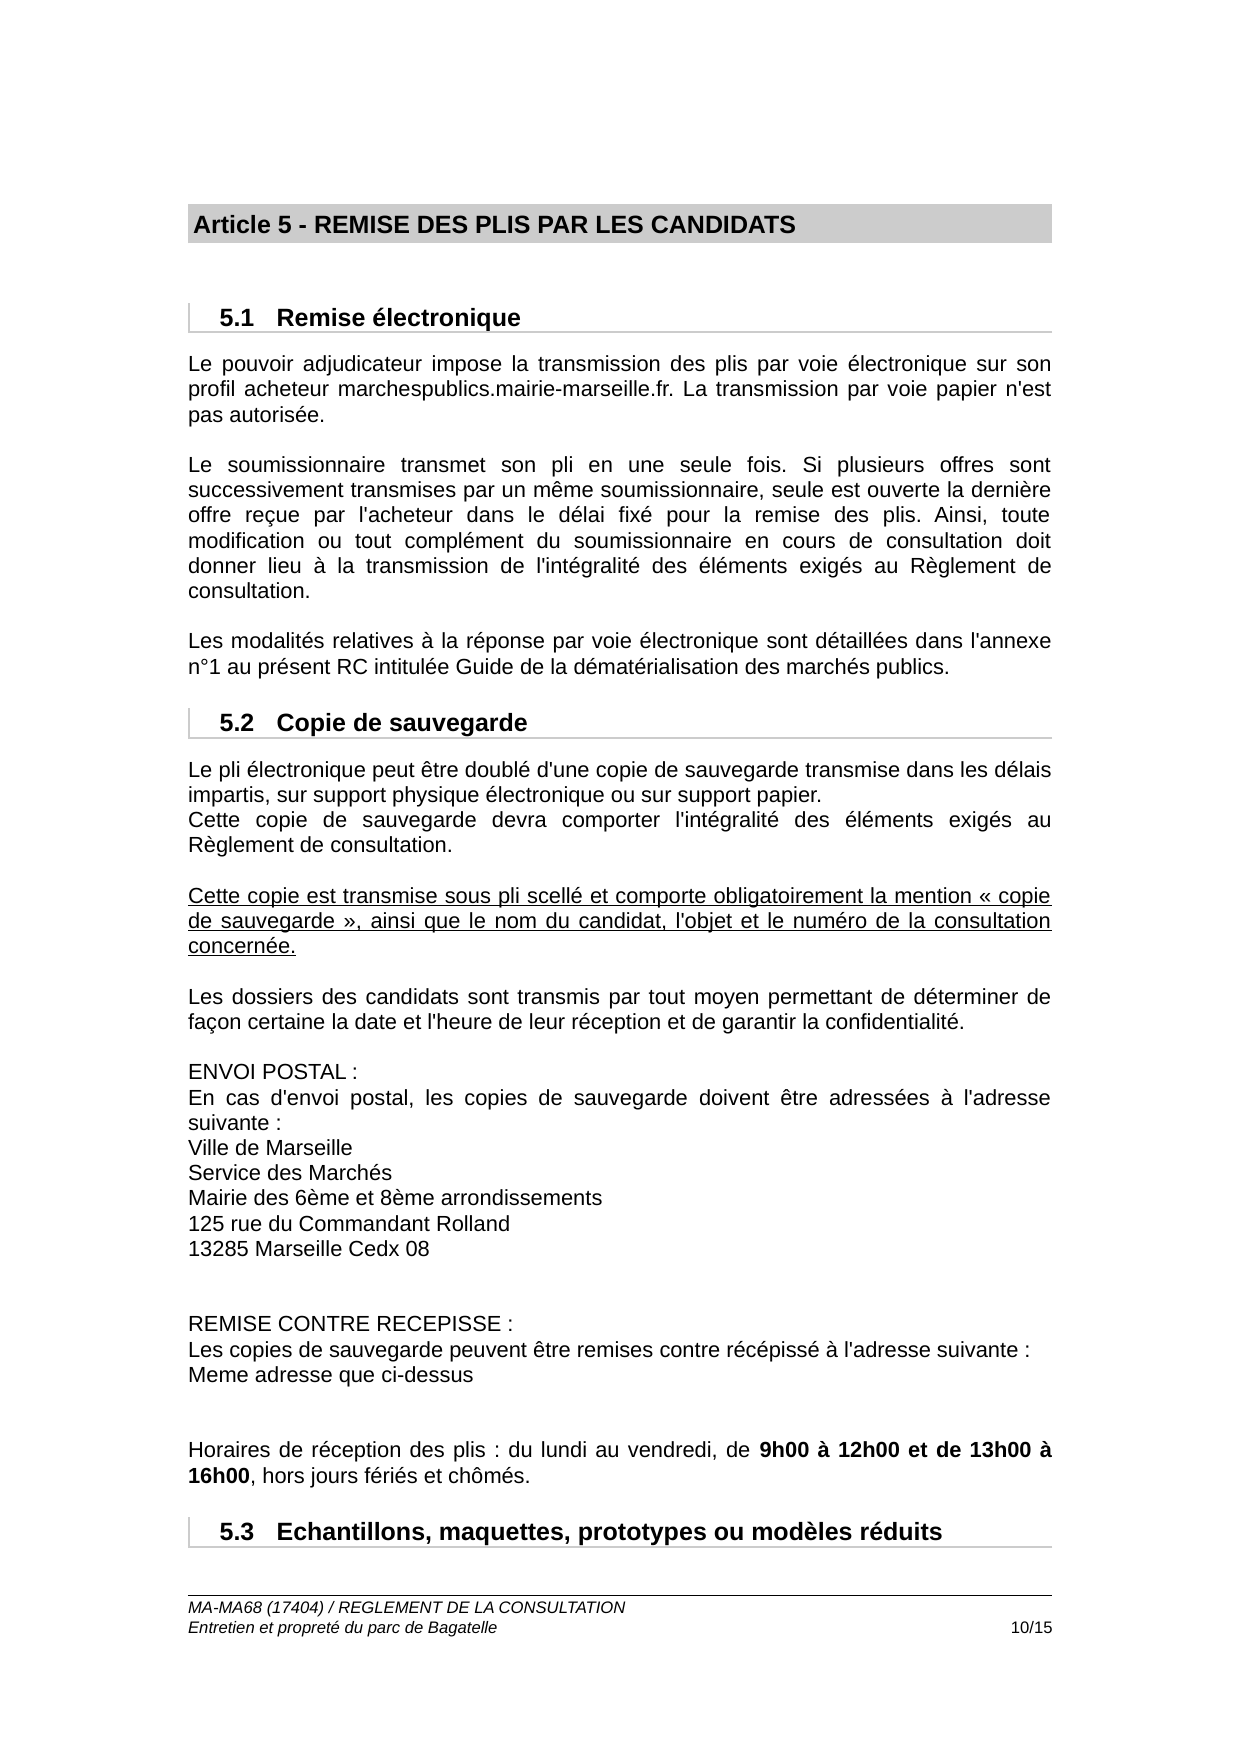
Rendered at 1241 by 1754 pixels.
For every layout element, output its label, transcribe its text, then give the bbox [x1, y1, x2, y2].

text REMISE CONTRE RECEPISSE : [188, 1311, 1052, 1337]
text Les modalités relatives à la réponse par voie électronique sont détaillées dans l'annexe n°1 au présent RC intitulée Guide de la dématérialisation des marchés publics. [188, 628, 1052, 679]
text Service des Marchés [188, 1160, 1052, 1185]
text Cette copie est transmise sous pli scellé et comporte obligatoirement la mention « copie [188, 883, 1052, 905]
subtitle Remise électronique [188, 302, 1052, 331]
subtitle Copie de sauvegarde [190, 708, 1052, 737]
text Les dossiers des candidats sont transmis par tout moyen permettant de déterminer de façon certaine la date et l'heure de leur réception et de garantir la confidentialité. [188, 984, 1052, 1034]
text concernée. [188, 931, 1052, 958]
text Horaires de réception des plis : du lundi au vendredi, de 9h00 à 12h00 et de 13h00 à 16h00, hors jours fériés et chômés. [188, 1437, 1052, 1488]
text ENVOI POSTAL : [188, 1059, 1052, 1084]
subtitle Echantillons, maquettes, prototypes ou modèles réduits [190, 1517, 1052, 1546]
text Le pli électronique peut être doublé d'une copie de sauvegarde transmise dans les délais impartis, sur support physique électronique ou sur support papier. [188, 757, 1052, 807]
text Le pouvoir adjudicateur impose la transmission des plis par voie électronique sur son profil acheteur marchespublics.mairie-marseille.fr. La transmission par voie papier n'est pas autorisée. [188, 351, 1052, 427]
text En cas d'envoi postal, les copies de sauvegarde doivent être adressées à l'adresse suivante : [188, 1084, 1052, 1135]
text 125 rue du Commandant Rolland [188, 1211, 1052, 1236]
text Les copies de sauvegarde peuvent être remises contre récépissé à l'adresse suivante : [188, 1337, 1052, 1362]
text Cette copie de sauvegarde devra comporter l'intégralité des éléments exigés au Règlement de consultation. [188, 807, 1052, 858]
text de sauvegarde », ainsi que le nom du candidat, l'objet et le numéro de la consultation [188, 906, 1052, 930]
text Mairie des 6ème et 8ème arrondissements [188, 1185, 1052, 1211]
subtitle REMISE DES PLIS PAR LES CANDIDATS [190, 207, 1050, 241]
text Meme adresse que ci-dessus [188, 1362, 1052, 1387]
text 13285 Marseille Cedx 08 [188, 1236, 1052, 1261]
text Le soumissionnaire transmet son pli en une seule fois. Si plusieurs offres sont successivement transmises par un même soumissionnaire, seule est ouverte la dernière offre reçue par l'acheteur dans le délai fixé pour la remise des plis. Ainsi, toute modification ou tout complément du soumissionnaire en cours de consultation doit donner lieu à la transmission de l'intégralité des éléments exigés au Règlement de consultation. [188, 452, 1052, 603]
text Ville de Marseille [188, 1135, 1052, 1160]
